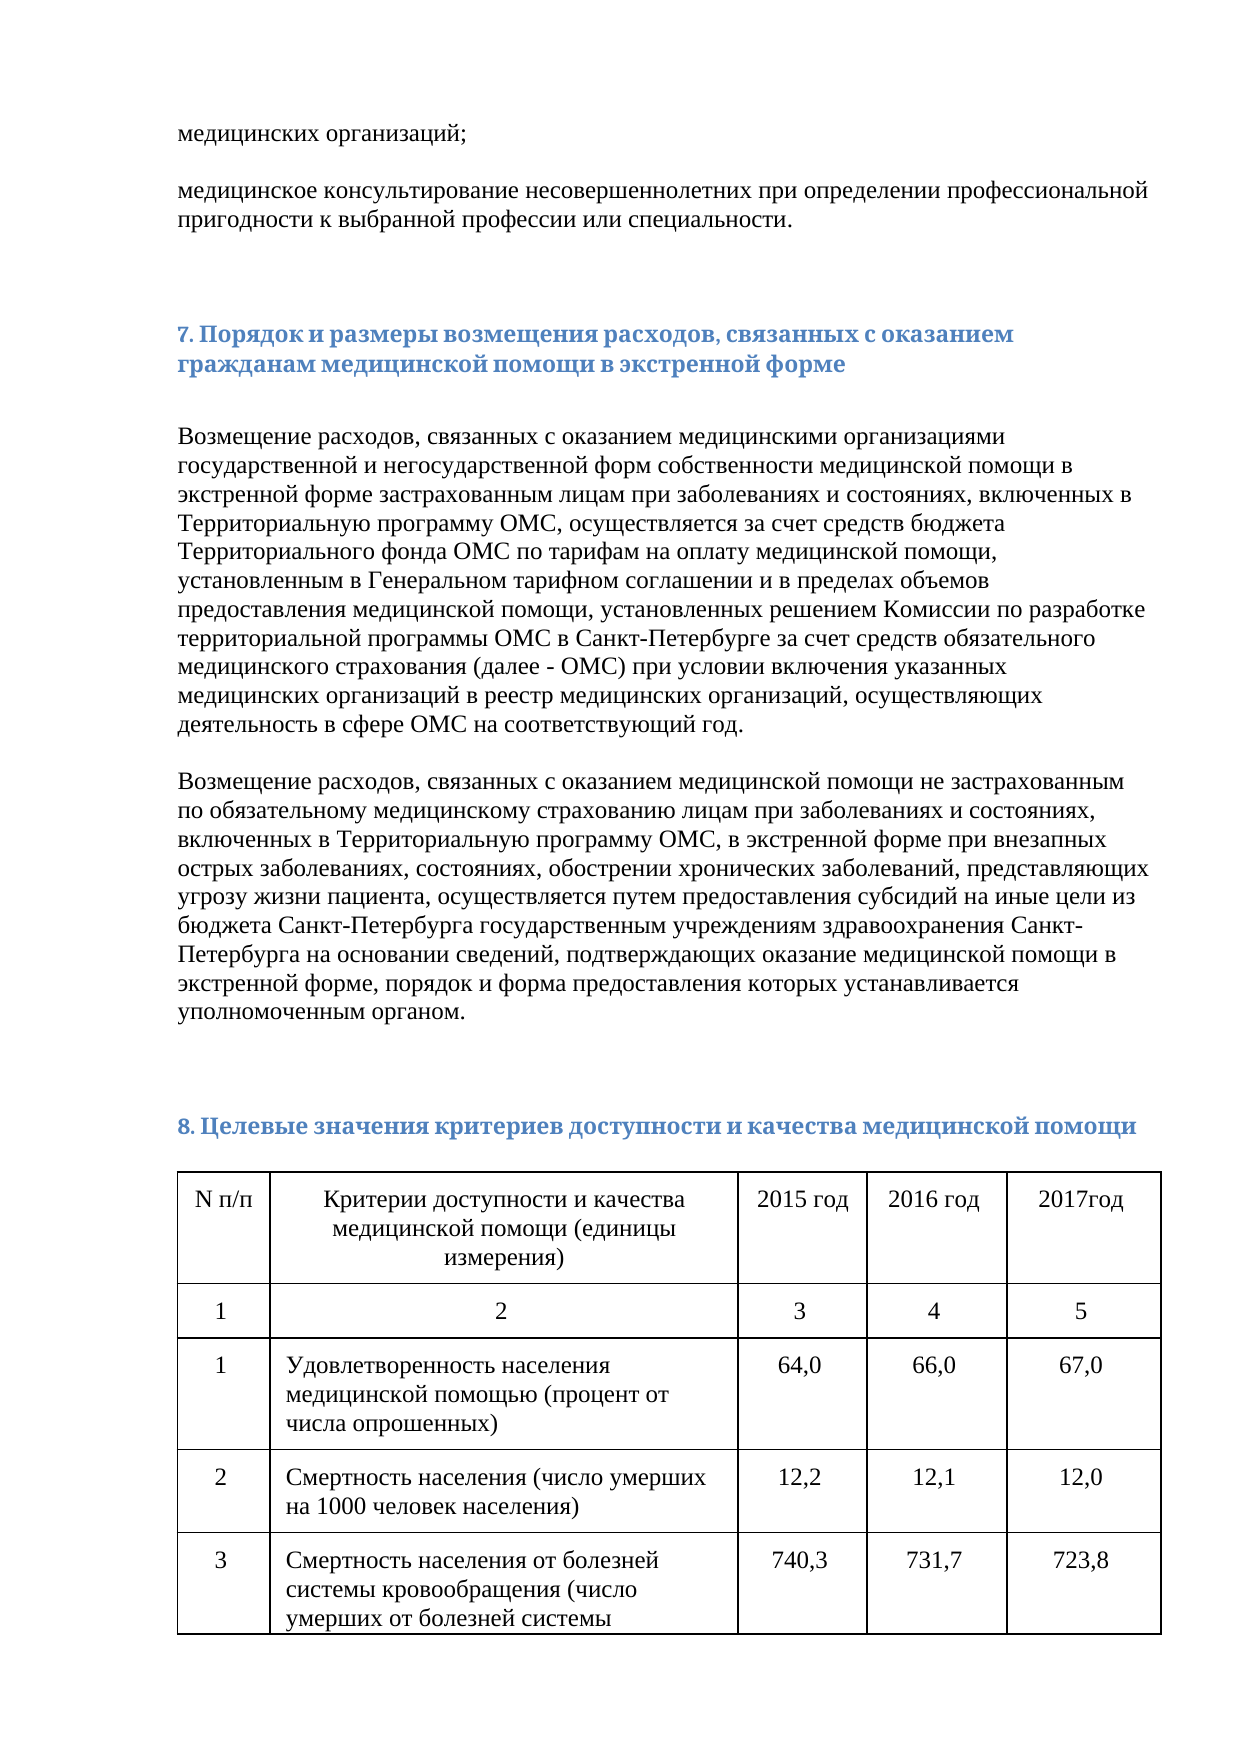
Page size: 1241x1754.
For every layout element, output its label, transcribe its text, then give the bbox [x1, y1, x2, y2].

table_cell 64,0 [739, 1339, 866, 1449]
text Возмещение расходов, связанных с оказанием медицинскими организациями государственной и негосударственной форм собственности медицинской помощи в экстренной форме застрахованным лицам при заболеваниях и состояниях, включенных в Территориальную программу ОМС, осуществляется за счет средств бюджета Территориального фонда ОМС по тарифам на оплату медицинской помощи, установленным в Генеральном тарифном соглашении и в пределах объемов предоставления медицинской помощи, установленных решением Комиссии по разработке территориальной программы ОМС в Санкт-Петербурге за счет средств обязательного медицинского страхования (далее - ОМС) при условии включения указанных медицинских организаций в реестр медицинских организаций, осуществляющих деятельность в сфере ОМС на соответствующий год. Возмещение расходов, связанных с оказанием медицинской помощи не застрахованным по обязательному медицинскому страхованию лицам при заболеваниях и состояниях, включенных в Территориальную программу ОМС, в экстренной форме при внезапных острых заболеваниях, состояниях, обострении хронических заболеваний, представляющих угрозу жизни пациента, осуществляется путем предоставления субсидий на иные цели из бюджета Санкт-Петербурга государственным учреждениям здравоохранения Санкт-Петербурга на основании сведений, подтверждающих оказание медицинской помощи в экстренной форме, порядок и форма предоставления которых устанавливается уполномоченным органом. [177, 393, 1152, 1083]
table_cell 3 [739, 1284, 866, 1337]
table_cell 1 [178, 1339, 269, 1449]
table_cell 4 [868, 1284, 1006, 1337]
table_cell 5 [1008, 1284, 1160, 1337]
table_cell 723,8 [1008, 1533, 1160, 1633]
table_header [270, 1144, 738, 1171]
table_cell 1 [178, 1284, 269, 1337]
table_header [1007, 1144, 1161, 1171]
table_cell N п/п [178, 1173, 269, 1283]
table_cell Смертность населения от болезней системы кровообращения (число умерших от болезней системы [271, 1533, 737, 1633]
table_cell Критерии доступности и качества медицинской помощи (единицы измерения) [271, 1173, 737, 1283]
table_cell 2017год [1008, 1173, 1160, 1283]
table_cell 66,0 [868, 1339, 1006, 1449]
table_cell 12,0 [1008, 1450, 1160, 1532]
table_cell 2 [271, 1284, 737, 1337]
table_header [177, 1144, 270, 1171]
subtitle 7. Порядок и размеры возмещения расходов, связанных с оказанием гражданам медицинской помощи в экстренной форме [177, 322, 1152, 378]
subtitle 8. Целевые значения критериев доступности и качества медицинской помощи [177, 1114, 1152, 1140]
table_cell 2016 год [868, 1173, 1006, 1283]
text медицинских организаций; медицинское консультирование несовершеннолетних при определении профессиональной пригодности к выбранной профессии или специальности. [177, 118, 1152, 291]
table_cell 2015 год [739, 1173, 866, 1283]
table_header [867, 1144, 1007, 1171]
table_cell 12,1 [868, 1450, 1006, 1532]
table_cell Удовлетворенность населения медицинской помощью (процент от числа опрошенных) [271, 1339, 737, 1449]
table_cell 2 [178, 1450, 269, 1532]
table_cell 12,2 [739, 1450, 866, 1532]
table_cell 67,0 [1008, 1339, 1160, 1449]
table_cell 740,3 [739, 1533, 866, 1633]
table_header [738, 1144, 867, 1171]
table_cell Смертность населения (число умерших на 1000 человек населения) [271, 1450, 737, 1532]
table_cell 731,7 [868, 1533, 1006, 1633]
table_cell 3 [178, 1533, 269, 1633]
